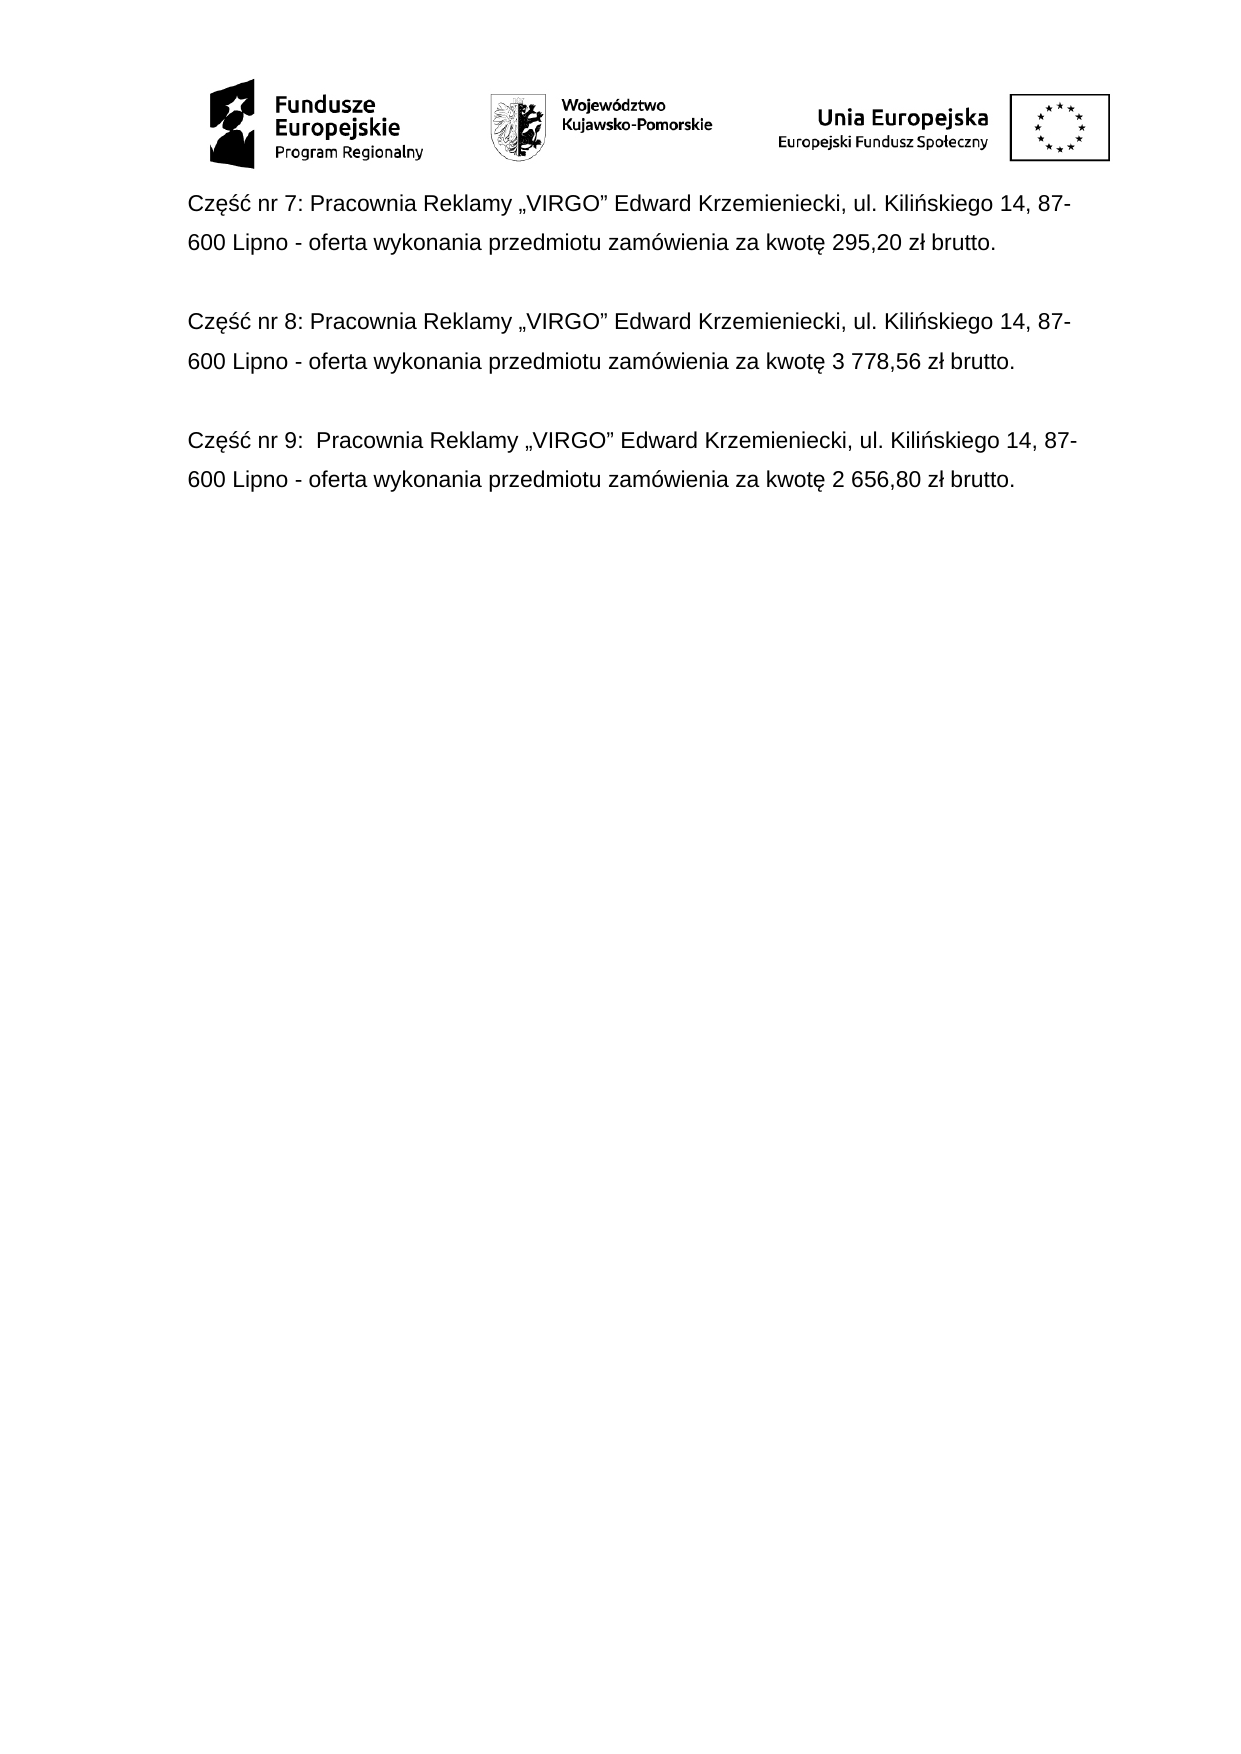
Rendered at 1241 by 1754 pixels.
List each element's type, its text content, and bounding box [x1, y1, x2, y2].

text Część nr 9: Pracownia Reklamy „VIRGO” Edward Krzemieniecki, ul. Kilińskiego 14, 87-600 Lipno - oferta wykonania przedmiotu zamówienia za kwotę 2 656,80 zł brutto. [187, 427, 1087, 492]
text Część nr 7: Pracownia Reklamy „VIRGO” Edward Krzemieniecki, ul. Kilińskiego 14, 87-600 Lipno - oferta wykonania przedmiotu zamówienia za kwotę 295,20 zł brutto. [187, 190, 1087, 256]
text Część nr 8: Pracownia Reklamy „VIRGO” Edward Krzemieniecki, ul. Kilińskiego 14, 87-600 Lipno - oferta wykonania przedmiotu zamówienia za kwotę 3 778,56 zł brutto. [187, 308, 1087, 374]
picture [187, 56, 1132, 190]
